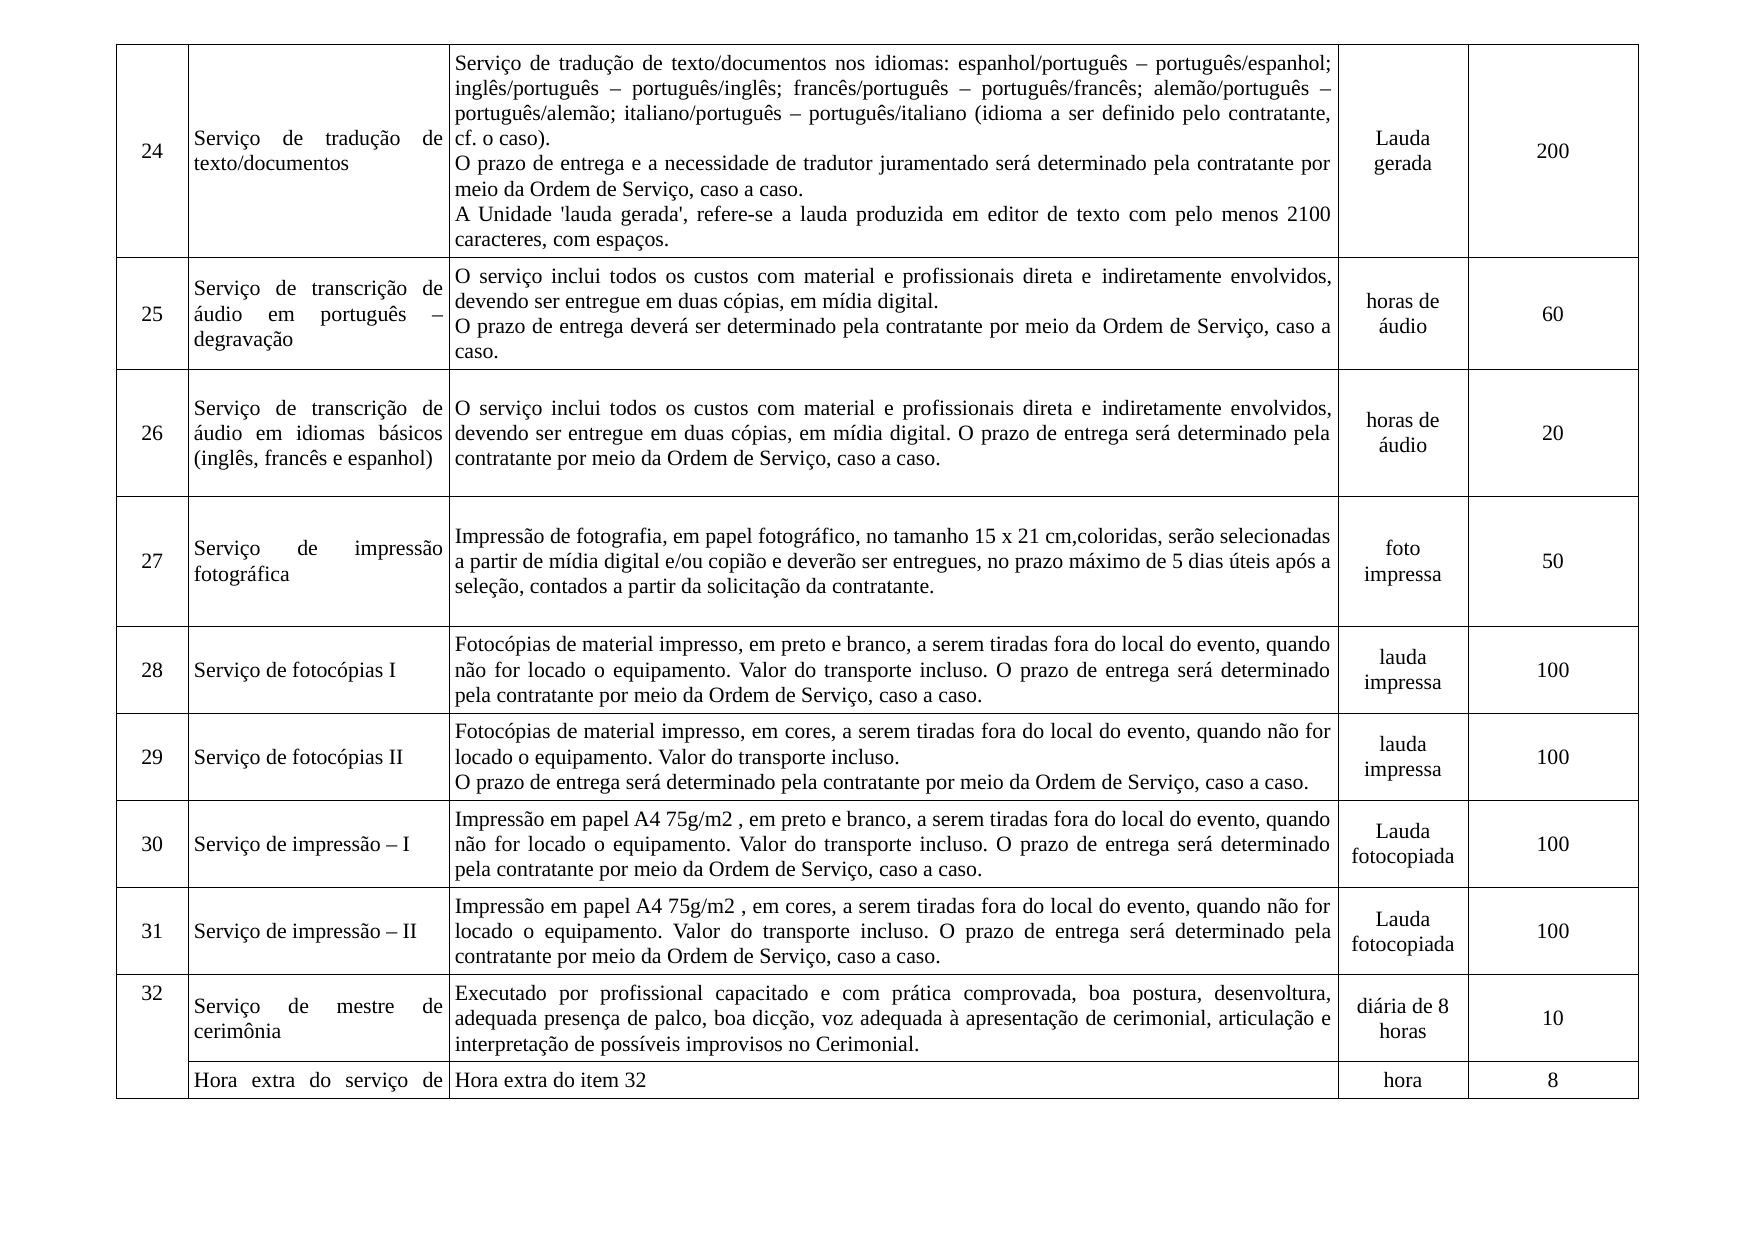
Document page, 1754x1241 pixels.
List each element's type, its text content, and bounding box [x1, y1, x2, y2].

table_cell diária de 8 horas [1339, 975, 1468, 1061]
table_cell Serviço de impressão – I [189, 801, 449, 887]
table_cell Fotocópias de material impresso, em preto e branco, a serem tiradas fora do local do evento, quando não for locado o equipamento. Valor do transporte incluso. O prazo de entrega será determinado pela contratante por meio da Ordem de Serviço, caso a caso. [450, 627, 1338, 713]
table_cell Serviço de tradução de texto/documentos nos idiomas: espanhol/português – português/espanhol; inglês/português – português/inglês; francês/português – português/francês; alemão/português – português/alemão; italiano/português – português/italiano (idioma a ser definido pelo contratante, cf. o caso). O prazo de entrega e a necessidade de tradutor juramentado será determinado pela contratante por meio da Ordem de Serviço, caso a caso. A Unidade 'lauda gerada', refere-se a lauda produzida em editor de texto com pelo menos 2100 caracteres, com espaços. [450, 45, 1338, 257]
table_cell 27 [117, 497, 188, 626]
table_cell Lauda fotocopiada [1339, 888, 1468, 974]
table_cell foto impressa [1339, 497, 1468, 626]
table_cell Impressão em papel A4 75g/m2 , em preto e branco, a serem tiradas fora do local do evento, quando não for locado o equipamento. Valor do transporte incluso. O prazo de entrega será determinado pela contratante por meio da Ordem de Serviço, caso a caso. [450, 801, 1338, 887]
table_cell 10 [1469, 975, 1638, 1061]
table_cell 100 [1469, 714, 1638, 800]
table_cell Lauda gerada [1339, 45, 1468, 257]
table_cell 31 [117, 888, 188, 974]
table_cell Executado por profissional capacitado e com prática comprovada, boa postura, desenvoltura, adequada presença de palco, boa dicção, voz adequada à apresentação de cerimonial, articulação e interpretação de possíveis improvisos no Cerimonial. [450, 975, 1338, 1061]
table_cell 100 [1469, 627, 1638, 713]
table_cell 32 [117, 975, 188, 1098]
table_cell hora [1339, 1062, 1468, 1098]
table_cell Serviço de tradução de texto/documentos [189, 45, 449, 257]
table_cell Lauda fotocopiada [1339, 801, 1468, 887]
table_cell 30 [117, 801, 188, 887]
table_cell 29 [117, 714, 188, 800]
table_cell lauda impressa [1339, 627, 1468, 713]
table_cell Impressão em papel A4 75g/m2 , em cores, a serem tiradas fora do local do evento, quando não for locado o equipamento. Valor do transporte incluso. O prazo de entrega será determinado pela contratante por meio da Ordem de Serviço, caso a caso. [450, 888, 1338, 974]
table_cell Impressão de fotografia, em papel fotográfico, no tamanho 15 x 21 cm,coloridas, serão selecionadas a partir de mídia digital e/ou copião e deverão ser entregues, no prazo máximo de 5 dias úteis após a seleção, contados a partir da solicitação da contratante. [450, 497, 1338, 626]
table_cell horas de áudio [1339, 258, 1468, 369]
table_cell horas de áudio [1339, 370, 1468, 496]
table_cell 28 [117, 627, 188, 713]
table_cell Hora extra do item 32 [450, 1062, 1338, 1098]
table_cell 100 [1469, 888, 1638, 974]
table_cell Serviço de impressão – II [189, 888, 449, 974]
table_cell 24 [117, 45, 188, 257]
table_cell 200 [1469, 45, 1638, 257]
table_cell Serviço de impressão fotográfica [189, 497, 449, 626]
table_cell 100 [1469, 801, 1638, 887]
table_cell 20 [1469, 370, 1638, 496]
table_cell 26 [117, 370, 188, 496]
table_cell Serviço de transcrição de áudio em português – degravação [189, 258, 449, 369]
table_cell Serviço de fotocópias II [189, 714, 449, 800]
table_cell 50 [1469, 497, 1638, 626]
table_cell 60 [1469, 258, 1638, 369]
table_cell 25 [117, 258, 188, 369]
table_cell Serviço de fotocópias I [189, 627, 449, 713]
table_cell O serviço inclui todos os custos com material e profissionais direta e indiretamente envolvidos, devendo ser entregue em duas cópias, em mídia digital. O prazo de entrega deverá ser determinado pela contratante por meio da Ordem de Serviço, caso a caso. [450, 258, 1338, 369]
table_cell Hora extra do serviço de [189, 1062, 449, 1098]
table_cell lauda impressa [1339, 714, 1468, 800]
table_cell Fotocópias de material impresso, em cores, a serem tiradas fora do local do evento, quando não for locado o equipamento. Valor do transporte incluso. O prazo de entrega será determinado pela contratante por meio da Ordem de Serviço, caso a caso. [450, 714, 1338, 800]
table_cell 8 [1469, 1062, 1638, 1098]
table_cell Serviço de transcrição de áudio em idiomas básicos (inglês, francês e espanhol) [189, 370, 449, 496]
table_cell O serviço inclui todos os custos com material e profissionais direta e indiretamente envolvidos, devendo ser entregue em duas cópias, em mídia digital. O prazo de entrega será determinado pela contratante por meio da Ordem de Serviço, caso a caso. [450, 370, 1338, 496]
table_cell Serviço de mestre de cerimônia [189, 975, 449, 1061]
